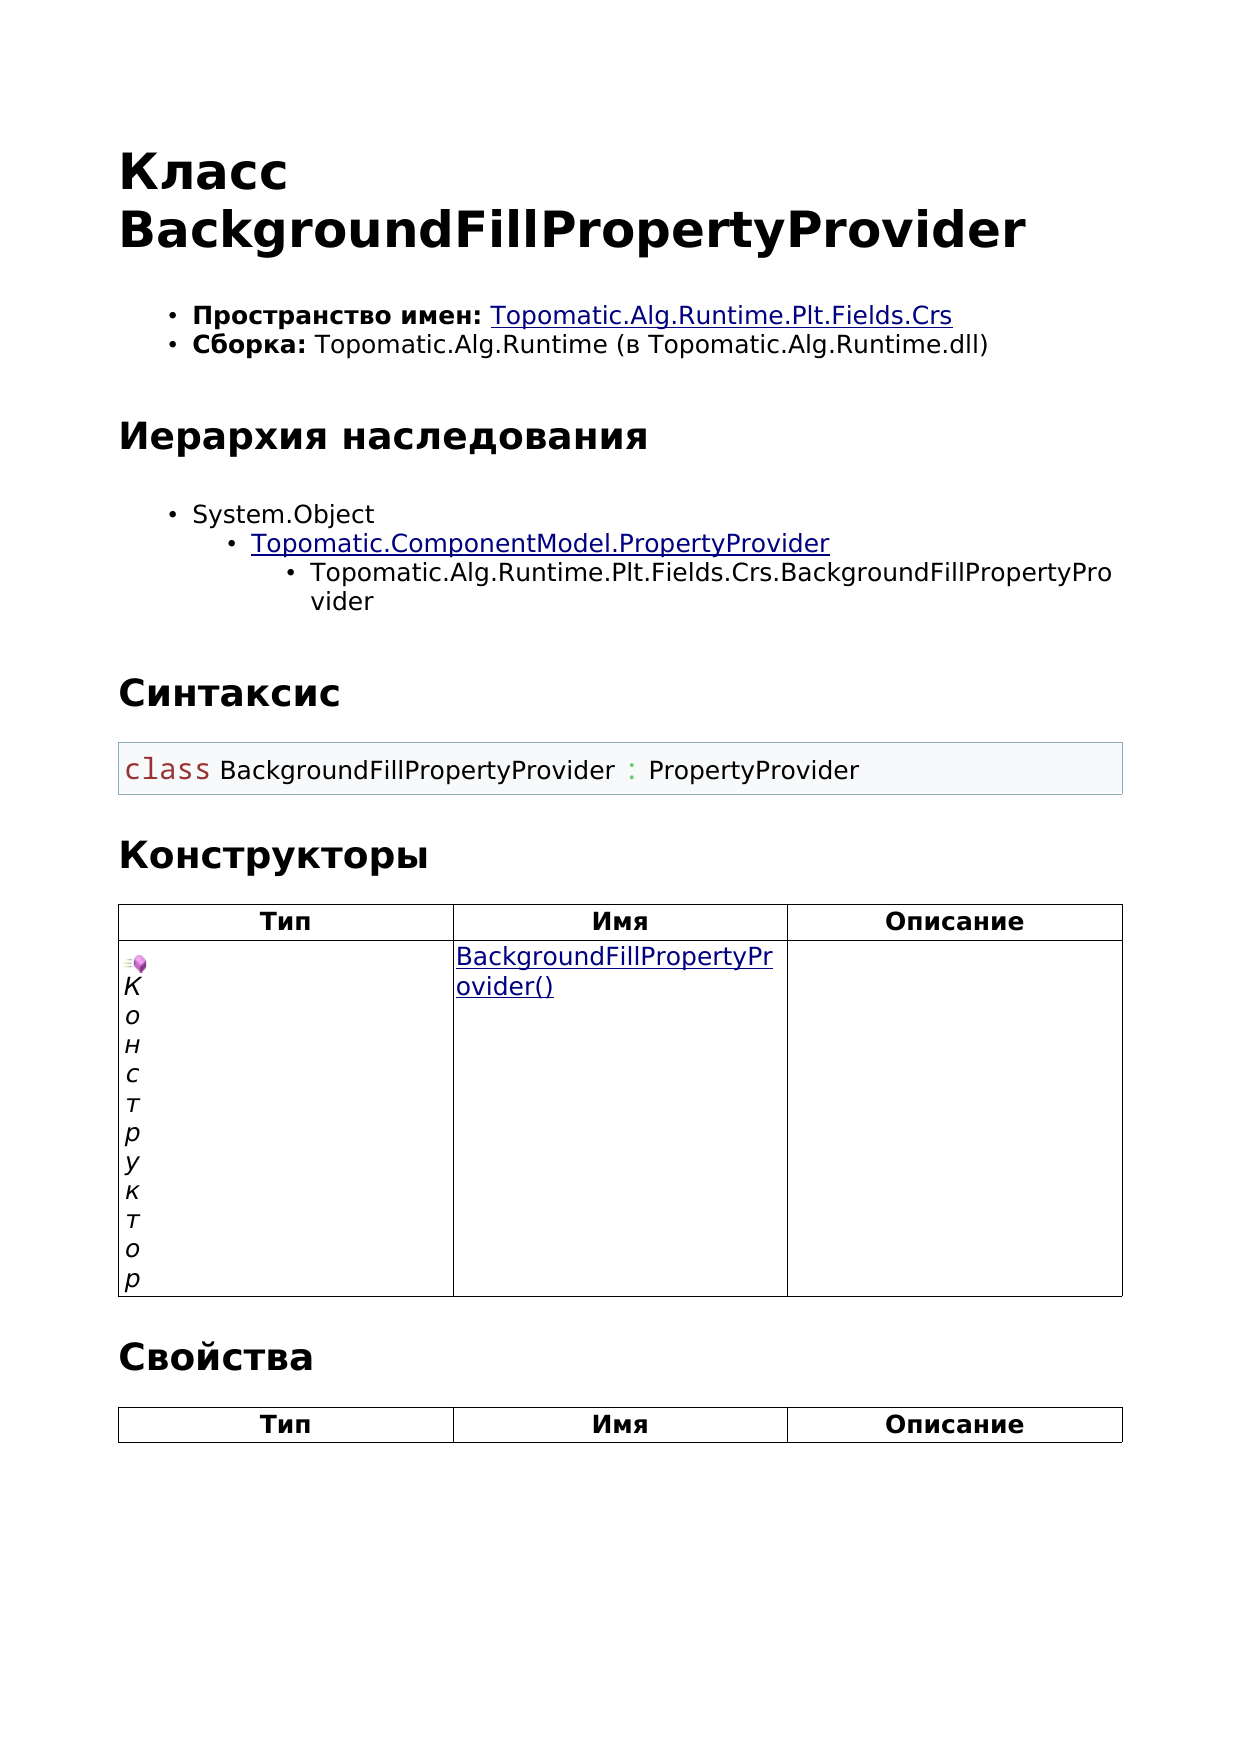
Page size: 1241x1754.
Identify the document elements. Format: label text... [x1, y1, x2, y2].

list Сборка: Topomatic.Alg.Runtime (в Topomatic.Alg.Runtime.dll) [177, 331, 1122, 360]
subtitle Иерархия наследования [118, 414, 1122, 458]
table_header Тип [119, 905, 453, 939]
picture [121, 955, 147, 973]
subtitle Класс BackgroundFillPropertyProvider [118, 143, 1122, 259]
table_header Имя [454, 905, 787, 939]
subtitle Свойства [118, 1336, 1122, 1379]
list Topomatic.Alg.Runtime.Plt.Fields.Crs.BackgroundFillPropertyProvider [295, 558, 1122, 617]
table_header class BackgroundFillPropertyProvider : PropertyProvider [119, 743, 1122, 793]
table_cell BackgroundFillPropertyProvider() [454, 941, 787, 1296]
subtitle Конструкторы [118, 833, 1122, 877]
subtitle Синтаксис [118, 671, 1122, 715]
list Пространство имен: Topomatic.Alg.Runtime.Plt.Fields.Crs [177, 302, 1122, 331]
table_header Имя [454, 1408, 787, 1442]
table_cell [788, 941, 1122, 1296]
table_header Описание [788, 1408, 1122, 1442]
list System.Object [177, 500, 1122, 529]
list Topomatic.ComponentModel.PropertyProvider [236, 529, 1122, 558]
table_cell [119, 941, 453, 1296]
table_header Тип [119, 1408, 453, 1442]
table_header Описание [788, 905, 1122, 939]
